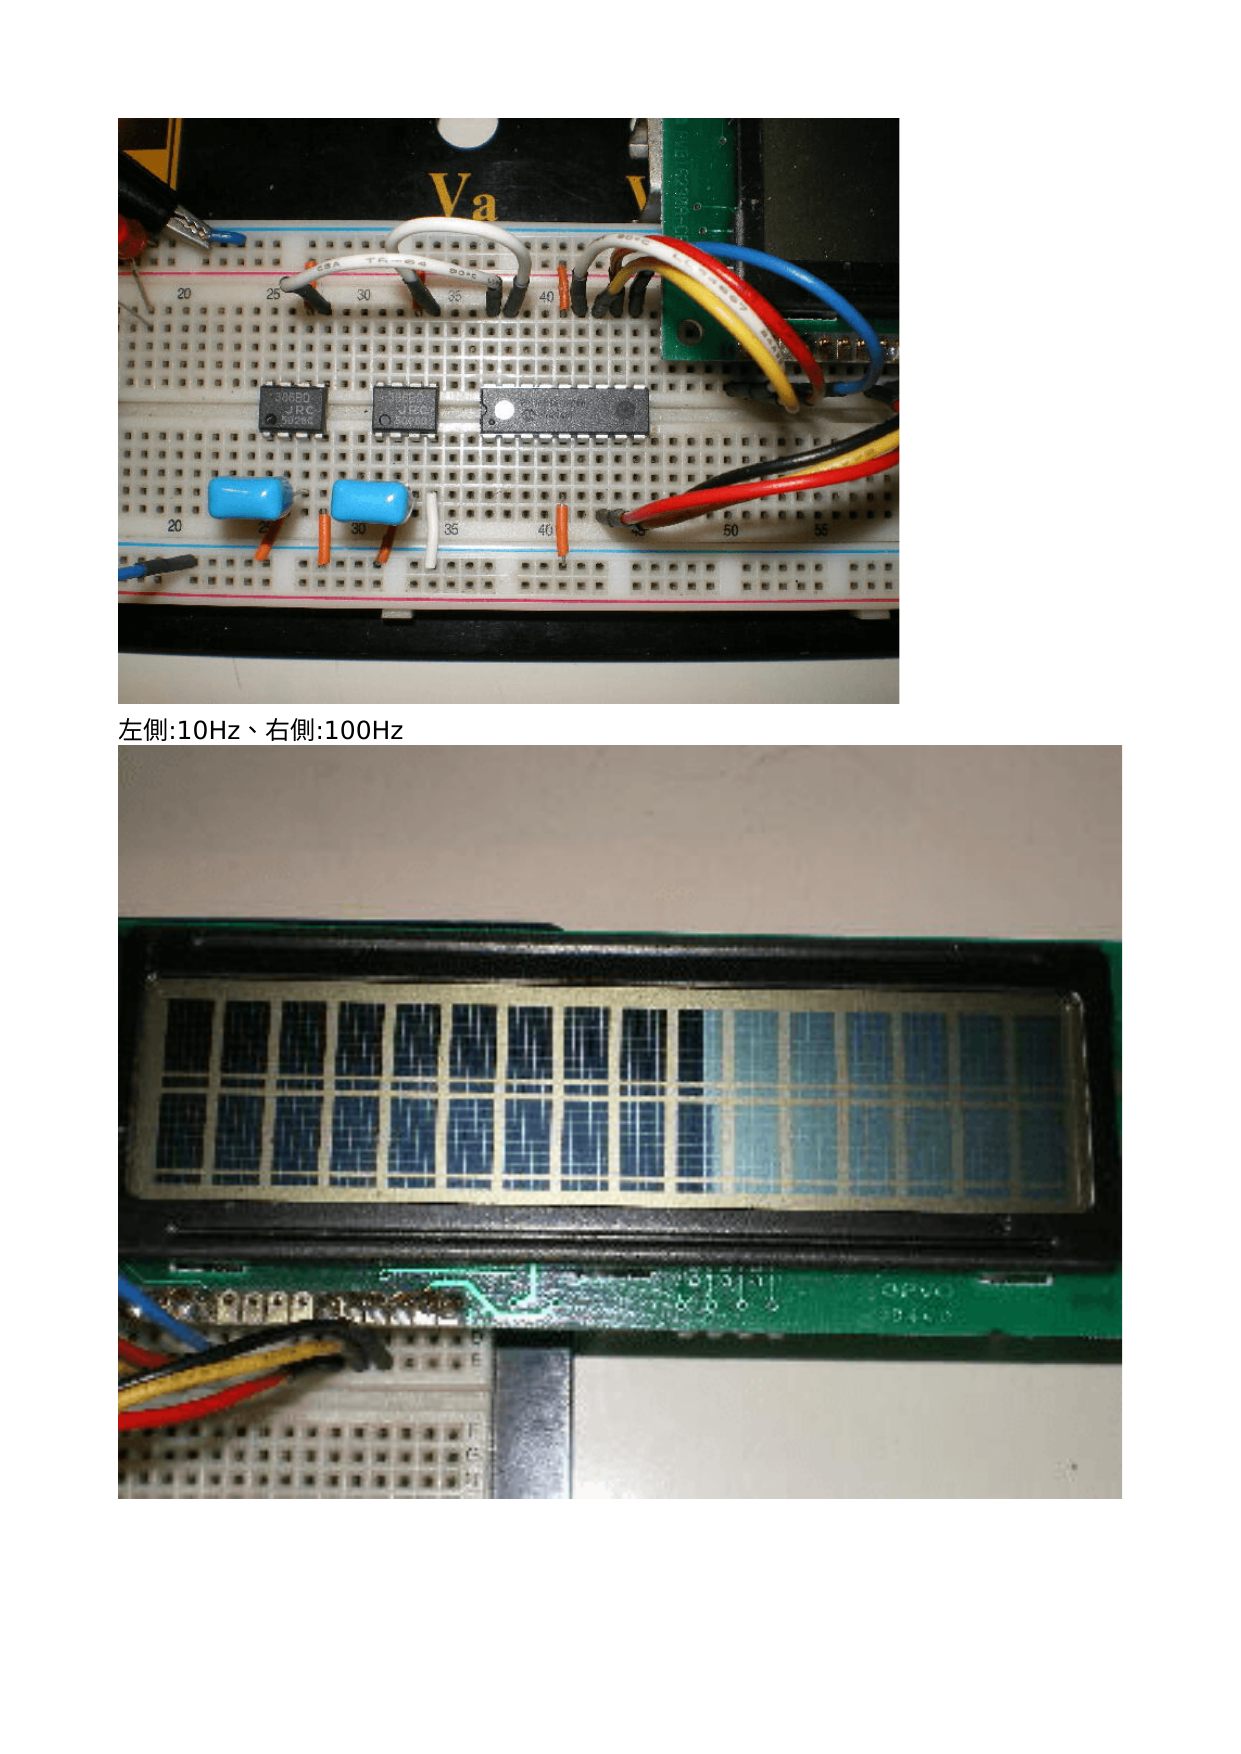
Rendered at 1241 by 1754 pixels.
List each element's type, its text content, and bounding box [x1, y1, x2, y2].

text [900, 118, 1122, 704]
text 左側:10Hz、右側:100Hz [118, 717, 1122, 745]
picture [118, 118, 900, 704]
picture [118, 745, 1123, 1499]
